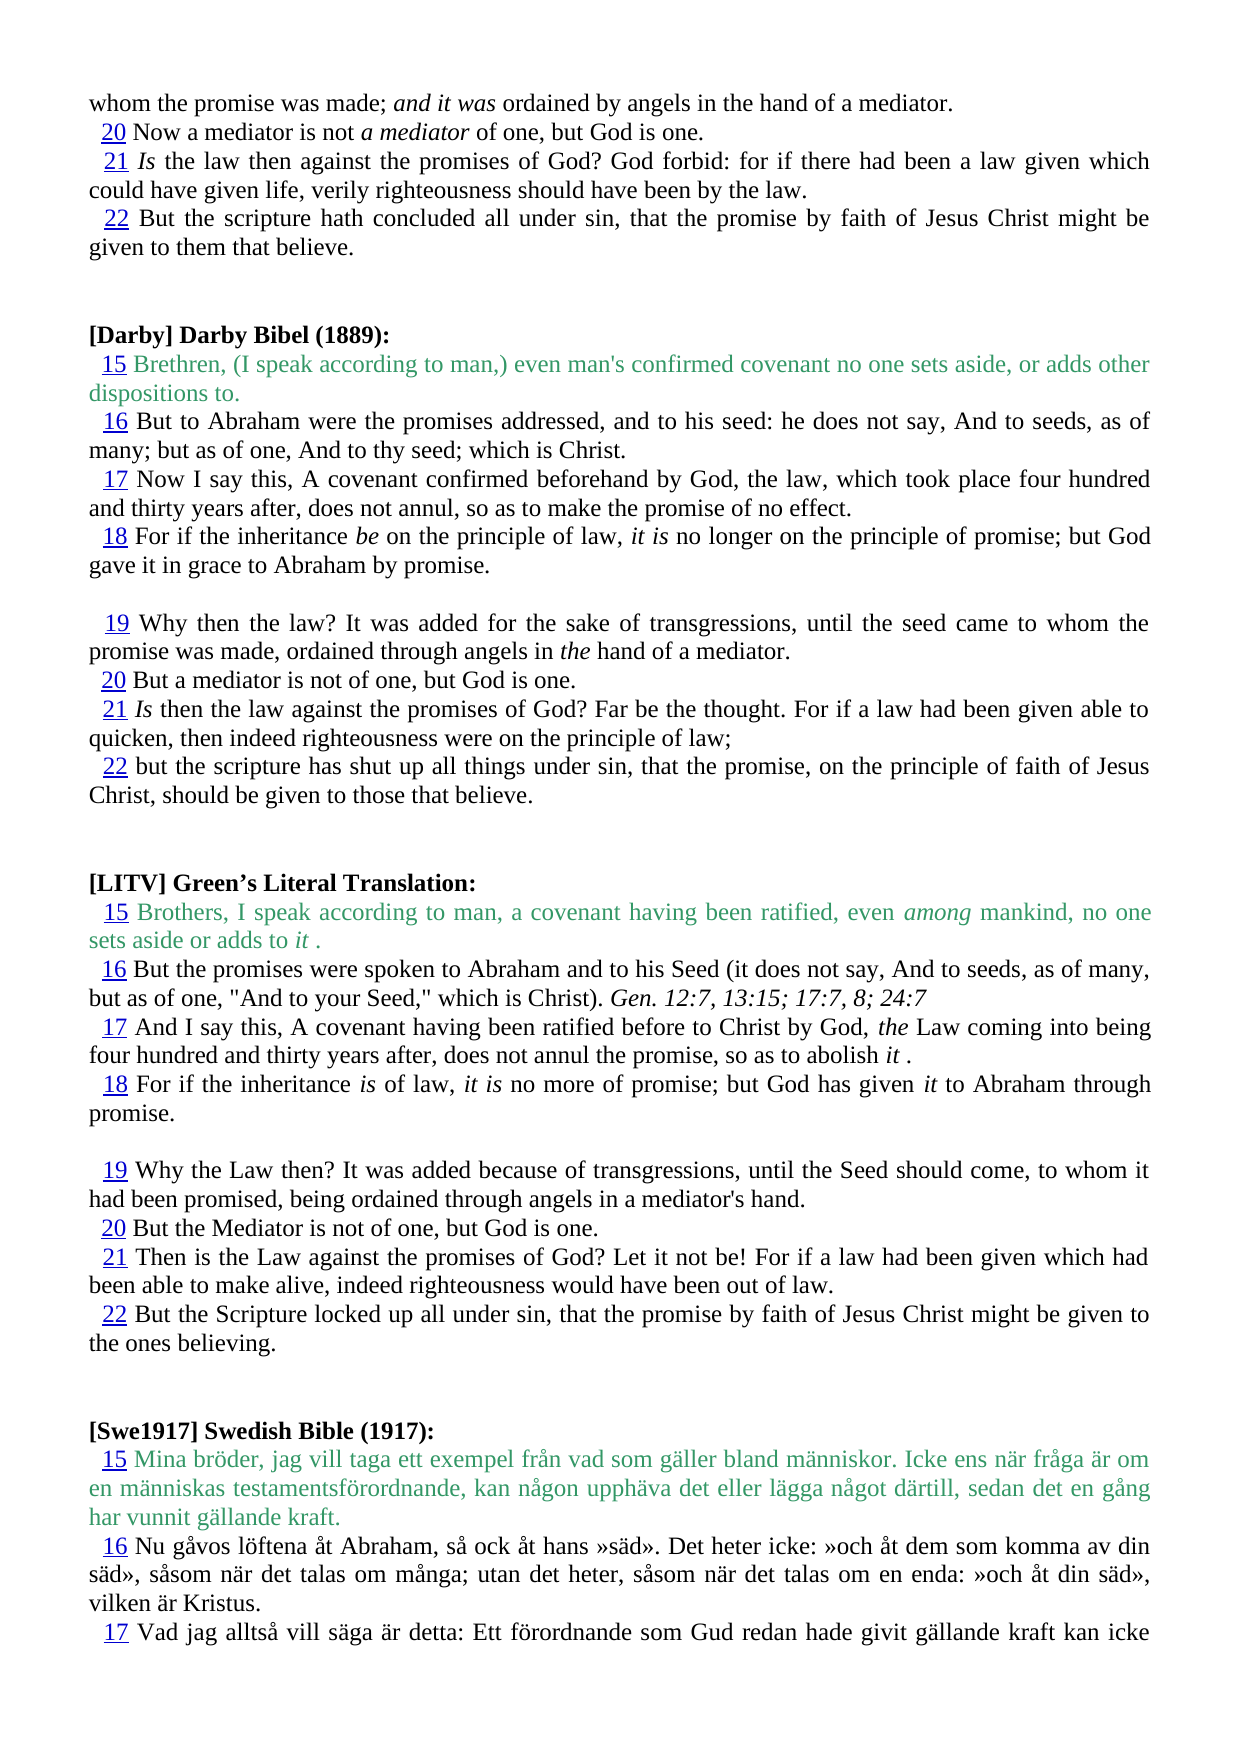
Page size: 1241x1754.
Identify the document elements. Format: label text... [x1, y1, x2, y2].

text [LITV] Green’s Literal Translation: [88, 868, 1152, 897]
text [Swe1917] Swedish Bible (1917): [88, 1416, 1152, 1444]
text [Darby] Darby Bibel (1889): [88, 320, 1152, 349]
text 15 Mina bröder, jag vill taga ett exempel från vad som gäller bland människor. Icke ens när fråga är om en människas testamentsförordnande, kan någon upphäva det eller lägga något därtill, sedan det en gång har vunnit gällande kraft. 16 Nu gåvos löftena åt Abraham, så ock åt hans »säd». Det heter icke: »och åt dem som komma av din säd», såsom när det talas om många; utan det heter, såsom när det talas om en enda: »och åt din säd», vilken är Kristus. 17 Vad jag alltså vill säga är detta: Ett förordnande som Gud redan hade givit gällande kraft kan icke [88, 1444, 1152, 1646]
text 15 Brothers, I speak according to man, a covenant having been ratified, even among mankind, no one sets aside or adds to it . 16 But the promises were spoken to Abraham and to his Seed (it does not say, And to seeds, as of many, but as of one, "And to your Seed," which is Christ). Gen. 12:7, 13:15; 17:7, 8; 24:7 17 And I say this, A covenant having been ratified before to Christ by God, the Law coming into being four hundred and thirty years after, does not annul the promise, so as to abolish it . 18 For if the inheritance is of law, it is no more of promise; but God has given it to Abraham through promise. 19 Why the Law then? It was added because of transgressions, until the Seed should come, to whom it had been promised, being ordained through angels in a mediator's hand. 20 But the Mediator is not of one, but God is one. 21 Then is the Law against the promises of God? Let it not be! For if a law had been given which had been able to make alive, indeed righteousness would have been out of law. 22 But the Scripture locked up all under sin, that the promise by faith of Jesus Christ might be given to the ones believing. [88, 897, 1152, 1357]
text 15 Brethren, (I speak according to man,) even man's confirmed covenant no one sets aside, or adds other dispositions to. 16 But to Abraham were the promises addressed, and to his seed: he does not say, And to seeds, as of many; but as of one, And to thy seed; which is Christ. 17 Now I say this, A covenant confirmed beforehand by God, the law, which took place four hundred and thirty years after, does not annul, so as to make the promise of no effect. 18 For if the inheritance be on the principle of law, it is no longer on the principle of promise; but God gave it in grace to Abraham by promise. 19 Why then the law? It was added for the sake of transgressions, until the seed came to whom the promise was made, ordained through angels in the hand of a mediator. 20 But a mediator is not of one, but God is one. 21 Is then the law against the promises of God? Far be the thought. For if a law had been given able to quicken, then indeed righteousness were on the principle of law; 22 but the scripture has shut up all things under sin, that the promise, on the principle of faith of Jesus Christ, should be given to those that believe. [88, 349, 1152, 809]
text whom the promise was made; and it was ordained by angels in the hand of a mediator. 20 Now a mediator is not a mediator of one, but God is one. 21 Is the law then against the promises of God? God forbid: for if there had been a law given which could have given life, verily righteousness should have been by the law. 22 But the scripture hath concluded all under sin, that the promise by faith of Jesus Christ might be given to them that believe. [88, 88, 1152, 261]
